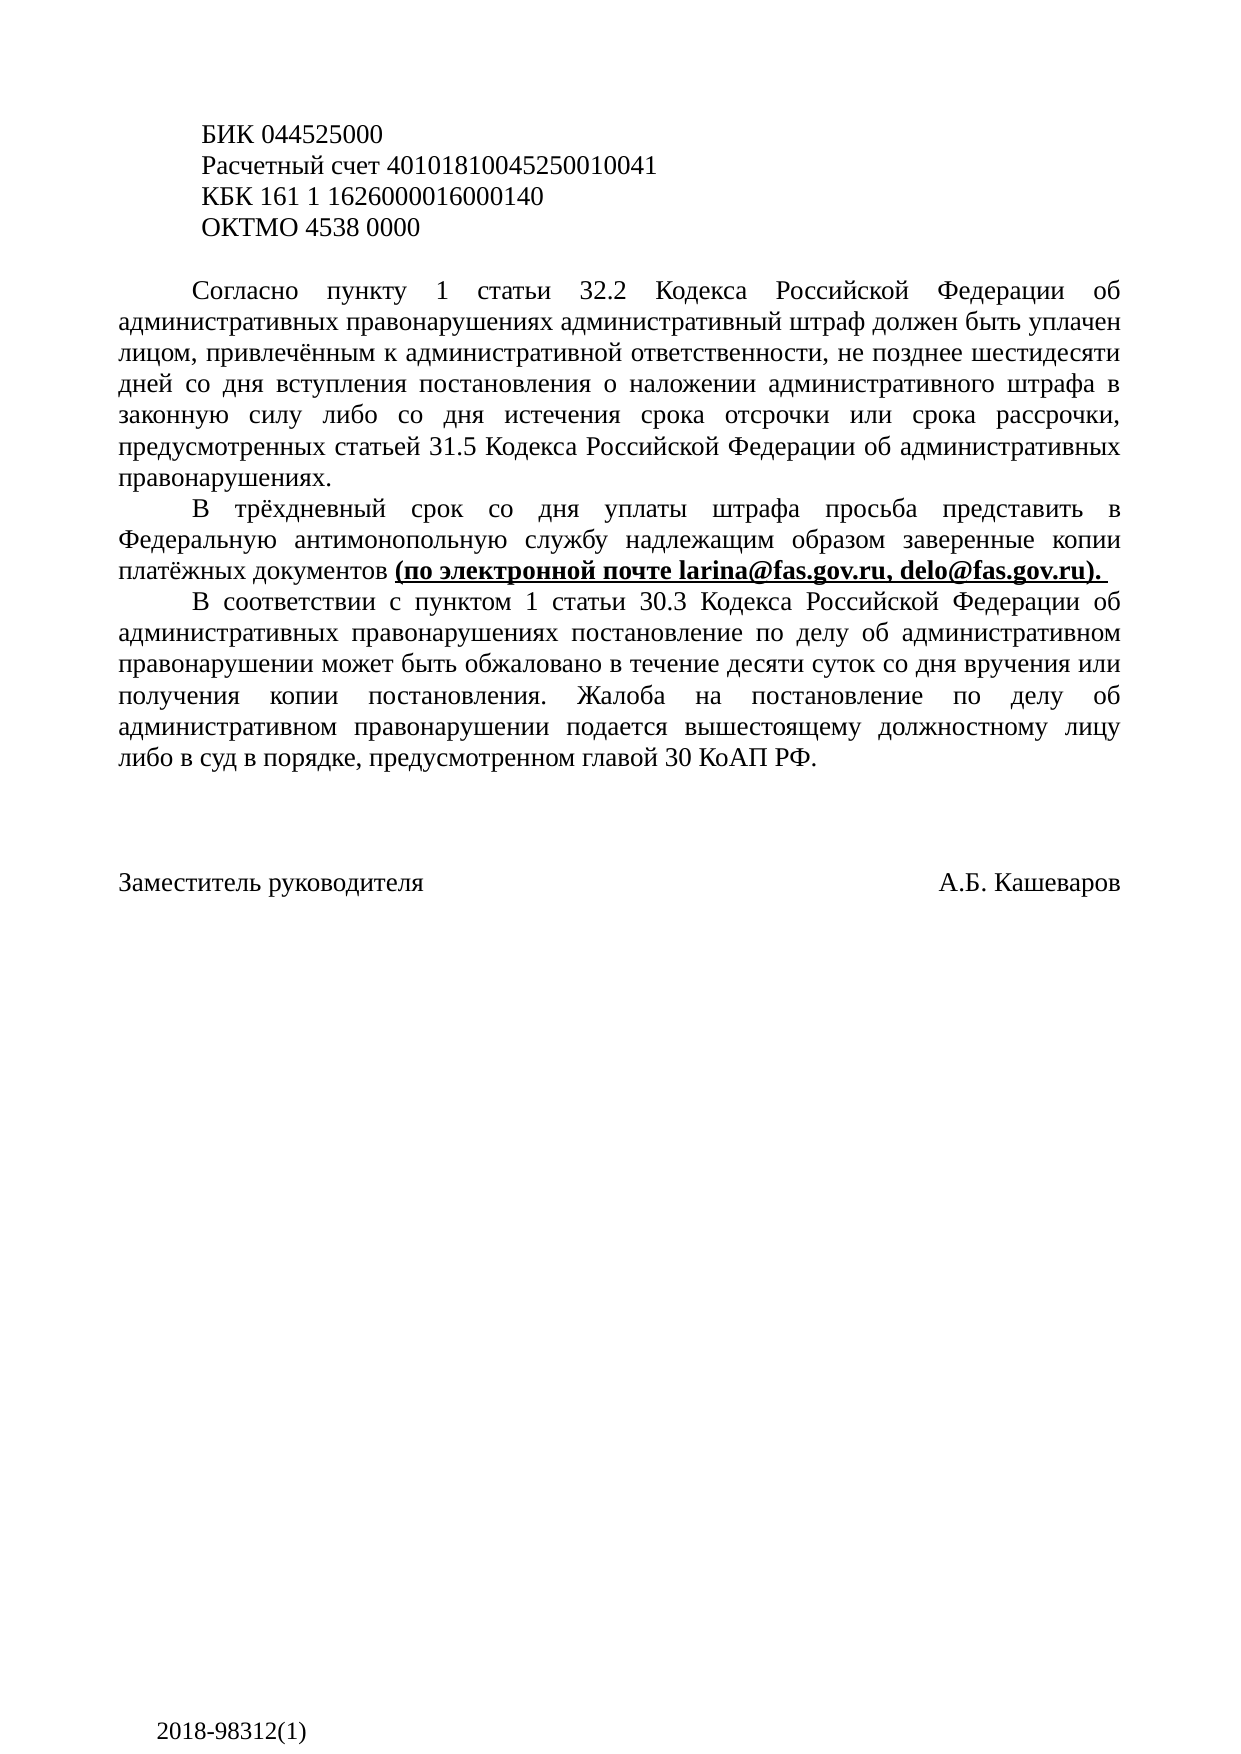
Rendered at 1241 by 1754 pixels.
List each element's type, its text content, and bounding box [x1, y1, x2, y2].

text Расчетный счет 40101810045250010041 [201, 149, 1122, 180]
text ОКТМО 4538 0000 [201, 212, 1122, 243]
text Заместитель руководителя А.Б. Кашеваров [118, 866, 1122, 897]
text В соответствии с пунктом 1 статьи 30.3 Кодекса Российской Федерации об административных правонарушениях постановление по делу об административном правонарушении может быть обжаловано в течение десяти суток со дня вручения или получения копии постановления. Жалоба на постановление по делу об административном правонарушении подается вышестоящему должностному лицу либо в суд в порядке, предусмотренном главой 30 КоАП РФ. [118, 585, 1122, 772]
text БИК 044525000 [201, 118, 1122, 149]
text КБК 161 1 1626000016000140 [201, 180, 1122, 212]
text В трёхдневный срок со дня уплаты штрафа просьба представить в Федеральную антимонопольную службу надлежащим образом заверенные копии платёжных документов (по электронной почте larina@fas.gov.ru, delo@fas.gov.ru). [118, 492, 1122, 585]
text Согласно пункту 1 статьи 32.2 Кодекса Российской Федерации об административных правонарушениях административный штраф должен быть уплачен лицом, привлечённым к административной ответственности, не позднее шестидесяти дней со дня вступления постановления о наложении административного штрафа в законную силу либо со дня истечения срока отсрочки или срока рассрочки, предусмотренных статьей 31.5 Кодекса Российской Федерации об административных правонарушениях. [118, 274, 1122, 492]
